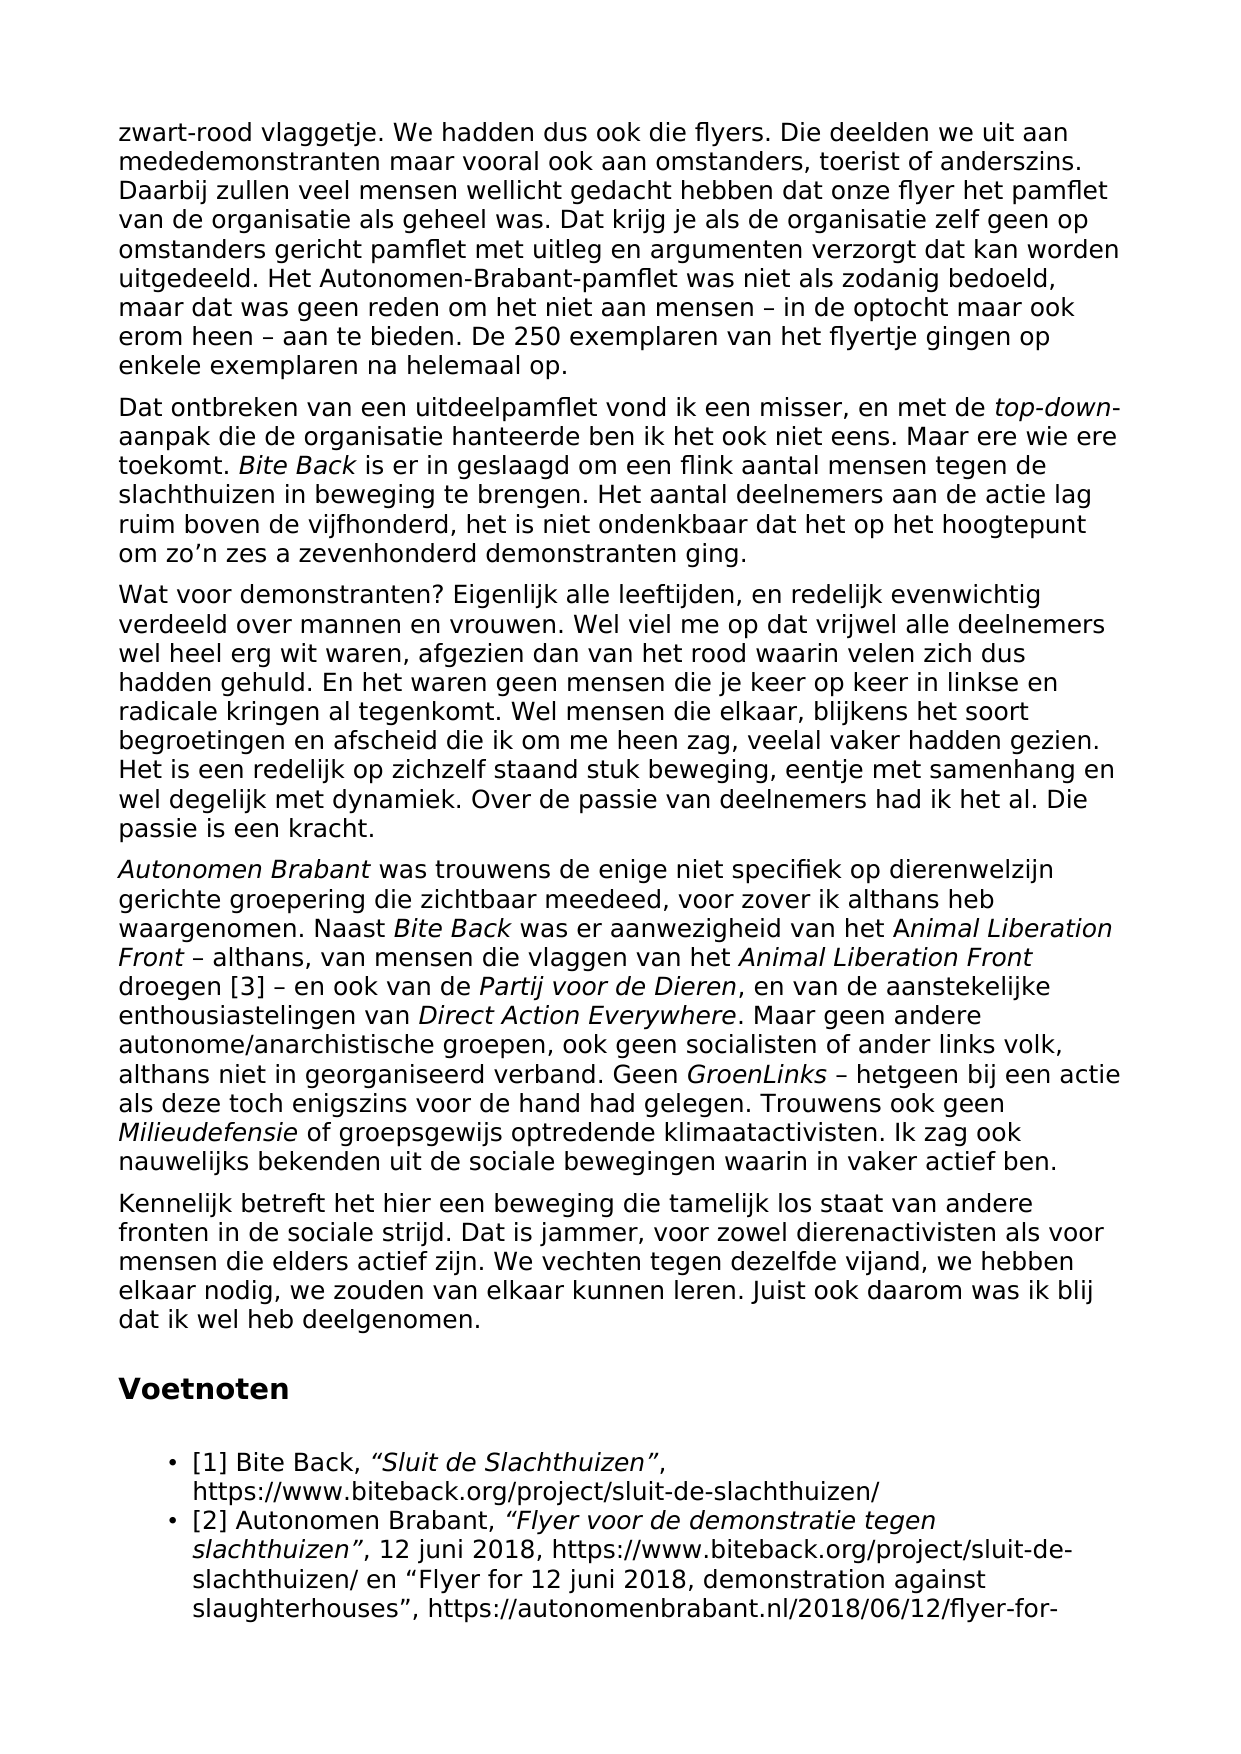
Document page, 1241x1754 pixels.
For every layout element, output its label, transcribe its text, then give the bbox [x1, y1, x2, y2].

text zwart-rood vlaggetje. We hadden dus ook die flyers. Die deelden we uit aan mededemonstranten maar vooral ook aan omstanders, toerist of anderszins. Daarbij zullen veel mensen wellicht gedacht hebben dat onze flyer het pamflet van de organisatie als geheel was. Dat krijg je als de organisatie zelf geen op omstanders gericht pamflet met uitleg en argumenten verzorgt dat kan worden uitgedeeld. Het Autonomen-Brabant-pamflet was niet als zodanig bedoeld, maar dat was geen reden om het niet aan mensen – in de optocht maar ook erom heen – aan te bieden. De 250 exemplaren van het flyertje gingen op enkele exemplaren na helemaal op. [118, 118, 1122, 381]
text Dat ontbreken van een uitdeelpamflet vond ik een misser, en met de top-down-aanpak die de organisatie hanteerde ben ik het ook niet eens. Maar ere wie ere toekomt. Bite Back is er in geslaagd om een flink aantal mensen tegen de slachthuizen in beweging te brengen. Het aantal deelnemers aan de actie lag ruim boven de vijfhonderd, het is niet ondenkbaar dat het op het hoogtepunt om zo’n zes a zevenhonderd demonstranten ging. [118, 393, 1122, 568]
text Wat voor demonstranten? Eigenlijk alle leeftijden, en redelijk evenwichtig verdeeld over mannen en vrouwen. Wel viel me op dat vrijwel alle deelnemers wel heel erg wit waren, afgezien dan van het rood waarin velen zich dus hadden gehuld. En het waren geen mensen die je keer op keer in linkse en radicale kringen al tegenkomt. Wel mensen die elkaar, blijkens het soort begroetingen en afscheid die ik om me heen zag, veelal vaker hadden gezien. Het is een redelijk op zichzelf staand stuk beweging, eentje met samenhang en wel degelijk met dynamiek. Over de passie van deelnemers had ik het al. Die passie is een kracht. [118, 581, 1122, 843]
text Kennelijk betreft het hier een beweging die tamelijk los staat van andere fronten in de sociale strijd. Dat is jammer, voor zowel dierenactivisten als voor mensen die elders actief zijn. We vechten tegen dezelfde vijand, we hebben elkaar nodig, we zouden van elkaar kunnen leren. Juist ook daarom was ik blij dat ik wel heb deelgenomen. [118, 1189, 1122, 1335]
list [1] Bite Back, “Sluit de Slachthuizen”, https://www.biteback.org/project/sluit-de-slachthuizen/ [177, 1448, 1122, 1507]
text Autonomen Brabant was trouwens de enige niet specifiek op dierenwelzijn gerichte groepering die zichtbaar meedeed, voor zover ik althans heb waargenomen. Naast Bite Back was er aanwezigheid van het Animal Liberation Front – althans, van mensen die vlaggen van het Animal Liberation Front droegen [3] – en ook van de Partij voor de Dieren, en van de aanstekelijke enthousiastelingen van Direct Action Everywhere. Maar geen andere autonome/anarchistische groepen, ook geen socialisten of ander links volk, althans niet in georganiseerd verband. Geen GroenLinks – hetgeen bij een actie als deze toch enigszins voor de hand had gelegen. Trouwens ook geen Milieudefensie of groepsgewijs optredende klimaatactivisten. Ik zag ook nauwelijks bekenden uit de sociale bewegingen waarin in vaker actief ben. [118, 856, 1122, 1176]
subtitle Voetnoten [118, 1372, 1122, 1406]
list [2] Autonomen Brabant, “Flyer voor de demonstratie tegen slachthuizen”, 12 juni 2018, https://www.biteback.org/project/sluit-de-slachthuizen/ en “Flyer for 12 juni 2018, demonstration against slaughterhouses”, https://autonomenbrabant.nl/2018/06/12/flyer-for- [177, 1507, 1122, 1623]
